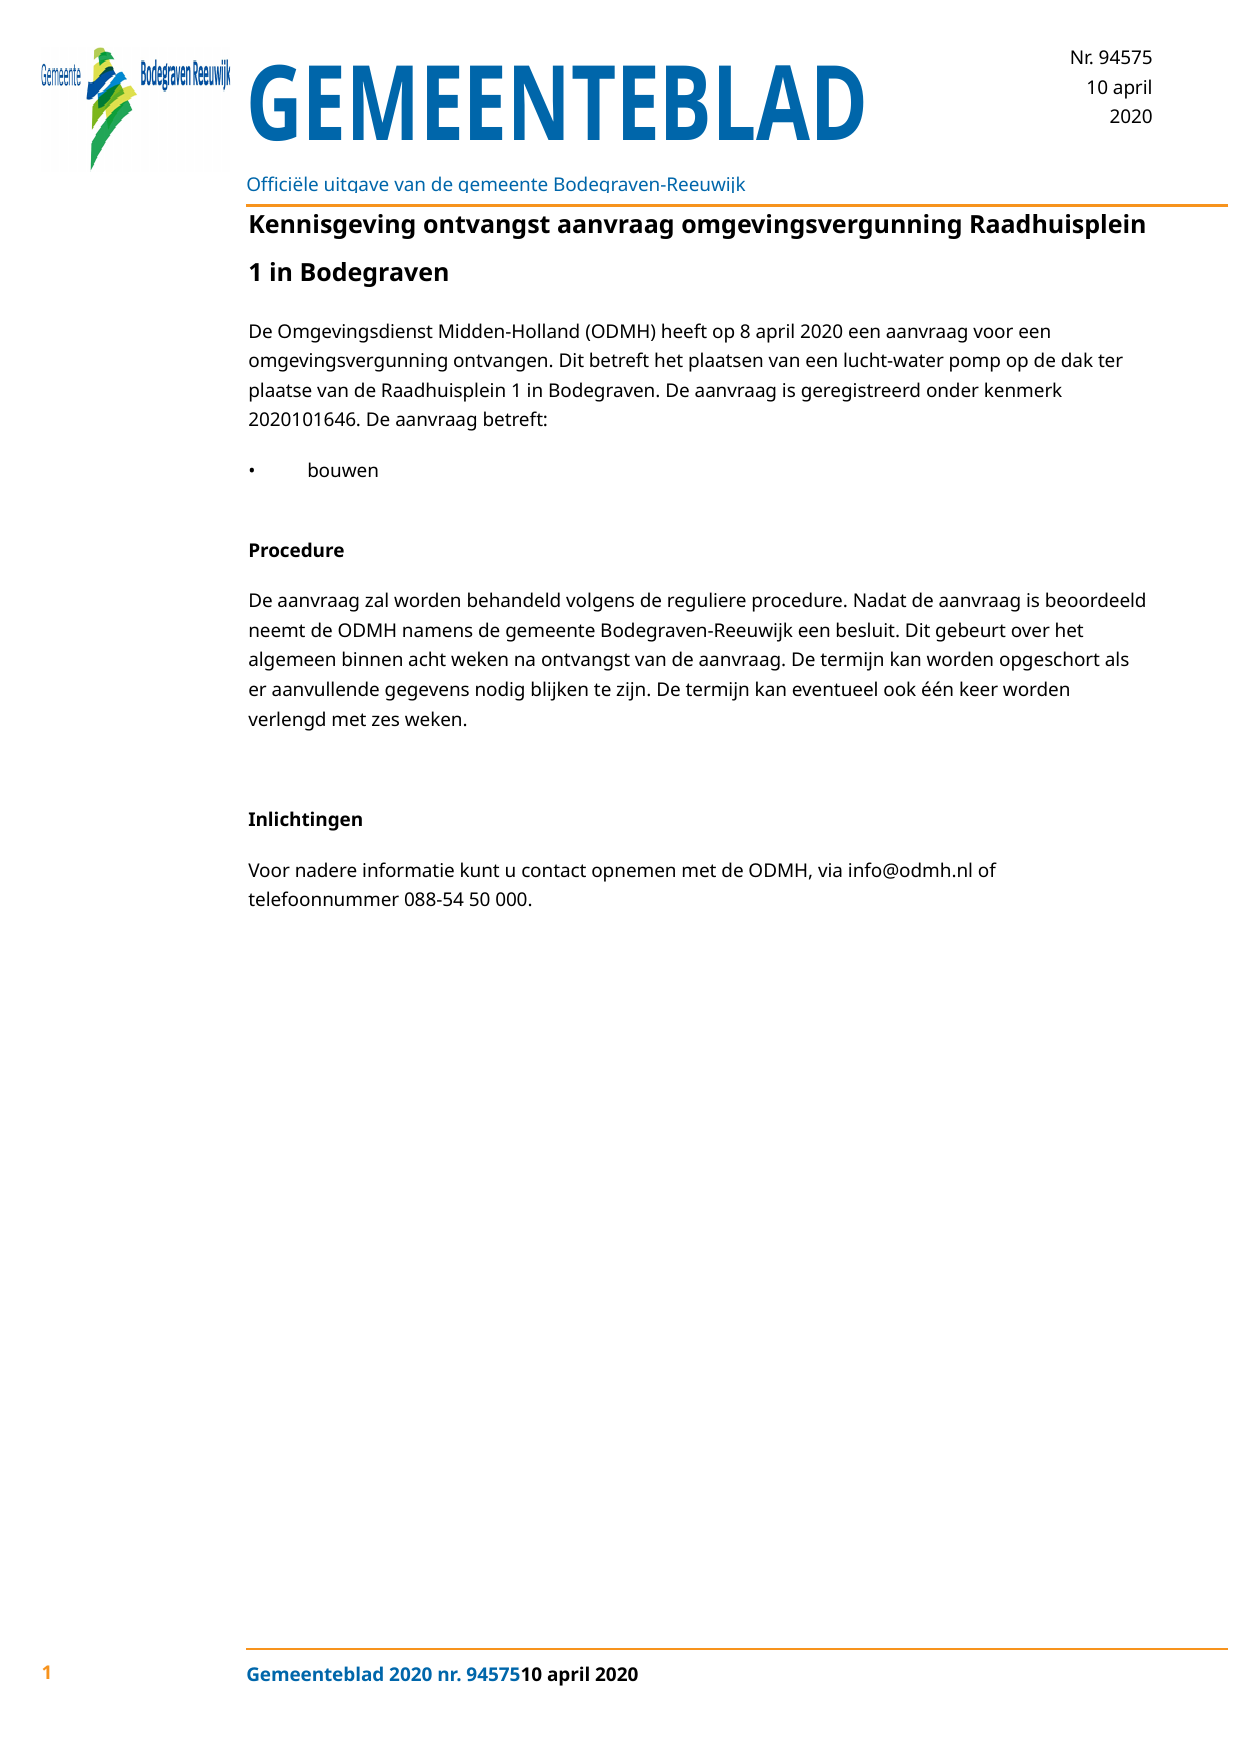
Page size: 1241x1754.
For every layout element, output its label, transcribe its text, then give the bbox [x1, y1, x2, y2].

text Inlichtingen [248, 807, 1152, 832]
text De aanvraag zal worden behandeld volgens de reguliere procedure. Nadat de aanvraag is beoordeeld neemt de ODMH namens de gemeente Bodegraven-Reeuwijk een besluit. Dit gebeurt over het algemeen binnen acht weken na ontvangst van de aanvraag. De termijn kan worden opgeschort als er aanvullende gegevens nodig blijken te zijn. De termijn kan eventueel ook één keer worden verlengd met zes weken. [248, 587, 1152, 732]
text Voor nadere informatie kunt u contact opnemen met de ODMH, via info@odmh.nl of telefoonnummer 088-54 50 000. [248, 857, 1152, 912]
list bouwen [248, 457, 1152, 483]
text De Omgevingsdienst Midden-Holland (ODMH) heeft op 8 april 2020 een aanvraag voor een omgevingsvergunning ontvangen. Dit betreft het plaatsen van een lucht-water pomp op de dak ter plaatse van de Raadhuisplein 1 in Bodegraven. De aanvraag is geregistreerd onder kenmerk 2020101646. De aanvraag betreft: [248, 318, 1152, 432]
text Procedure [248, 537, 1152, 563]
text Kennisgeving ontvangst aanvraag omgevingsvergunning Raadhuisplein 1 in Bodegraven [248, 207, 1152, 288]
picture [41, 47, 231, 172]
